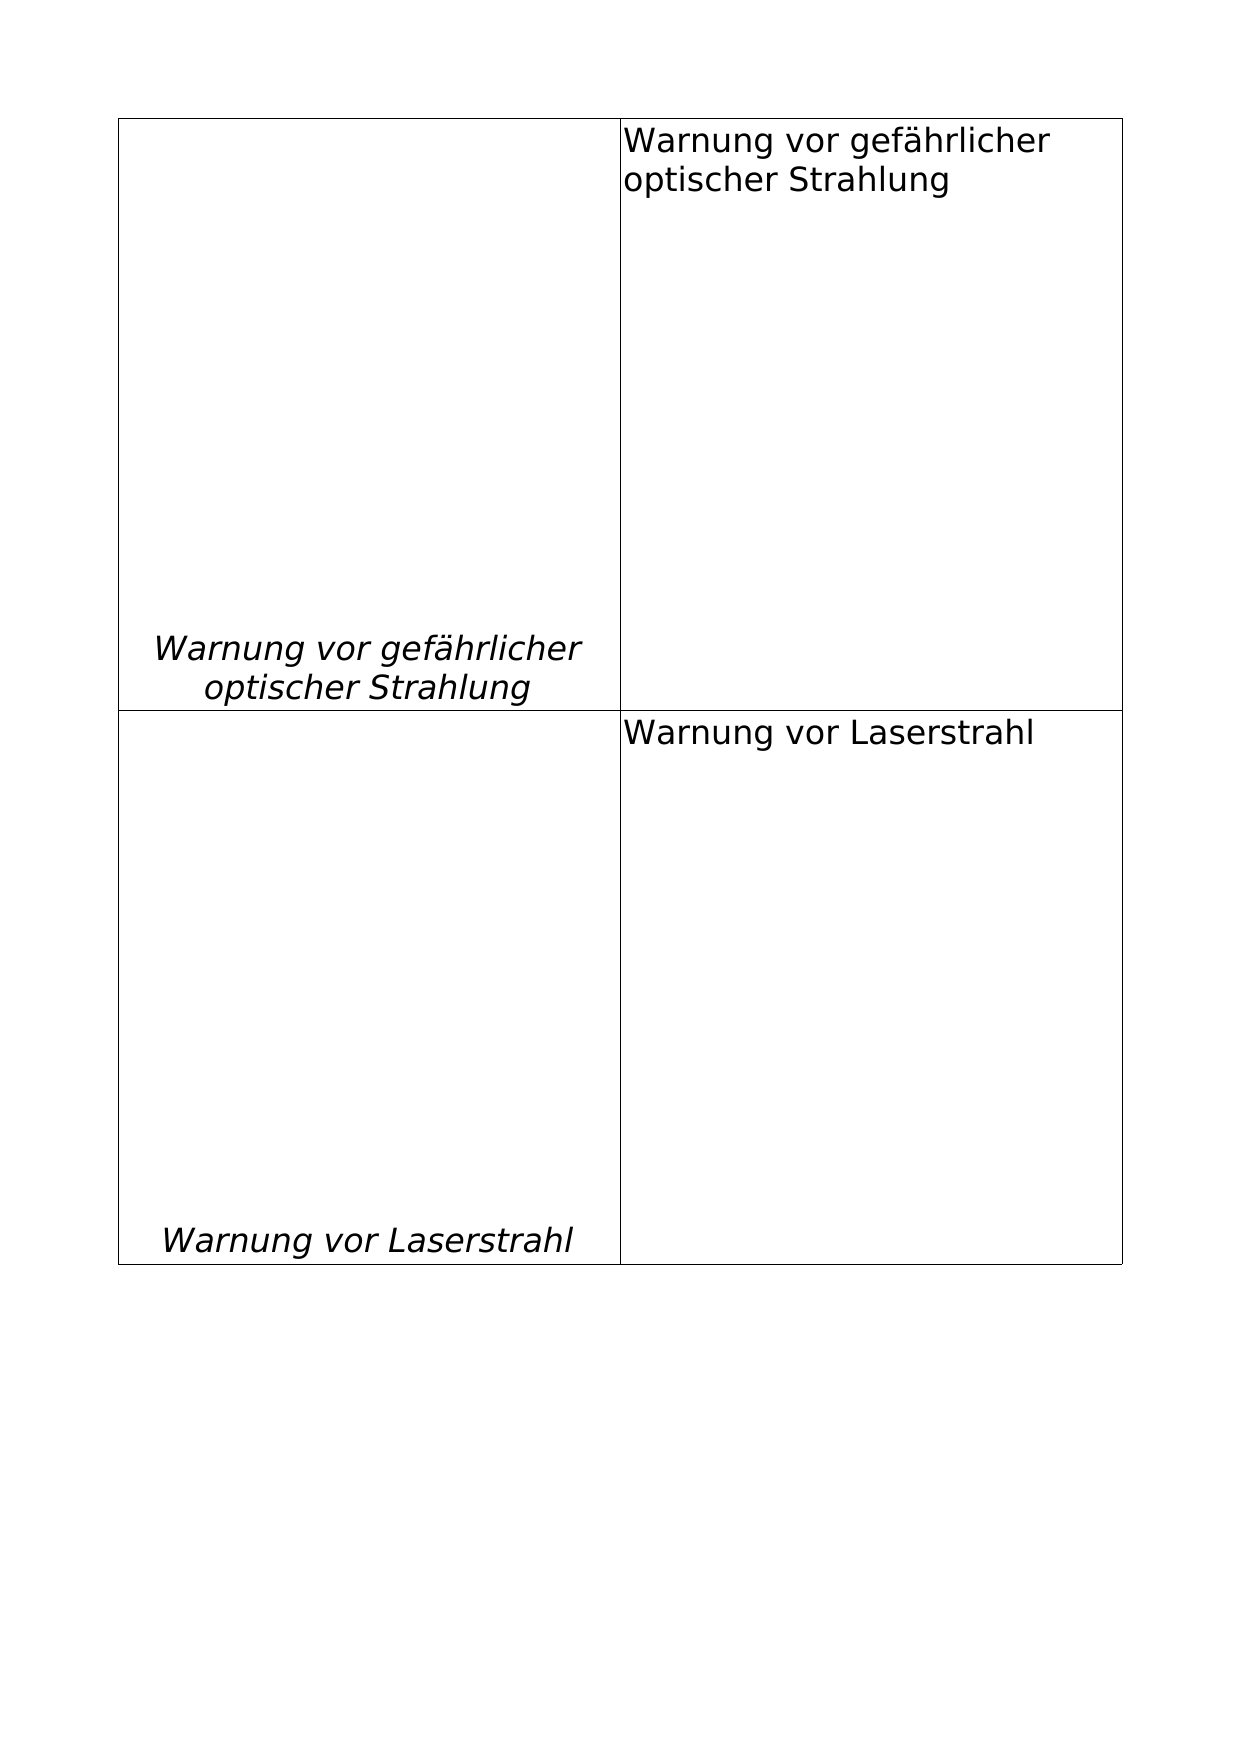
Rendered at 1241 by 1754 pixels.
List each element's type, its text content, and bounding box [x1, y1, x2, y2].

table_cell [119, 711, 620, 1264]
table_cell Warnung vor gefährlicher optischer Strahlung [621, 119, 1122, 710]
table_cell [119, 119, 620, 710]
table_cell Warnung vor Laserstrahl [621, 711, 1122, 1264]
